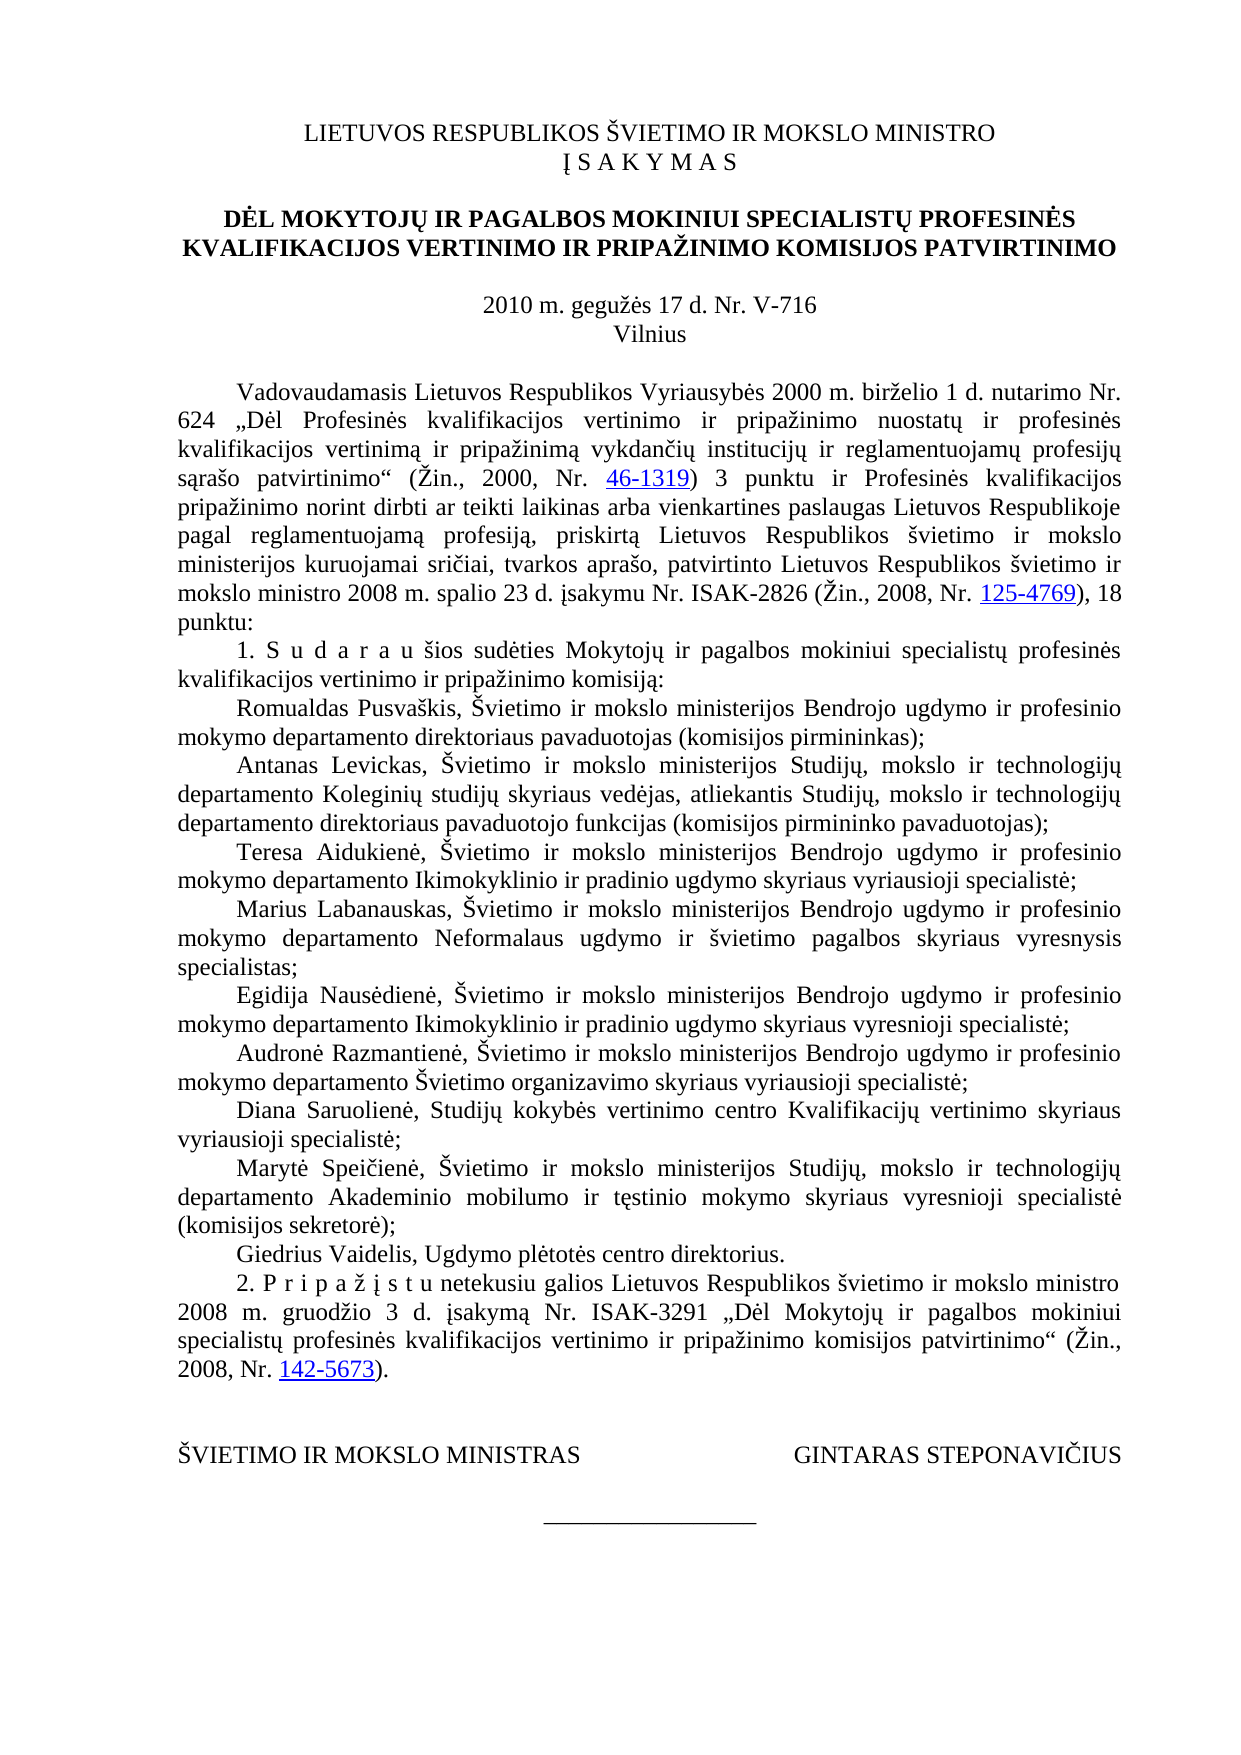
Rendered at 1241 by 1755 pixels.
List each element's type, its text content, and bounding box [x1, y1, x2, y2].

text Giedrius Vaidelis, Ugdymo plėtotės centro direktorius. [177, 1239, 1122, 1268]
text Egidija Nausėdienė, Švietimo ir mokslo ministerijos Bendrojo ugdymo ir profesinio mokymo departamento Ikimokyklinio ir pradinio ugdymo skyriaus vyresnioji specialistė; [177, 981, 1122, 1038]
text Audronė Razmantienė, Švietimo ir mokslo ministerijos Bendrojo ugdymo ir profesinio mokymo departamento Švietimo organizavimo skyriaus vyriausioji specialistė; [177, 1038, 1122, 1096]
text Marytė Speičienė, Švietimo ir mokslo ministerijos Studijų, mokslo ir technologijų departamento Akademinio mobilumo ir tęstinio mokymo skyriaus vyresnioji specialistė (komisijos sekretorė); [177, 1153, 1122, 1239]
text 1. S u d a r a u šios sudėties Mokytojų ir pagalbos mokiniui specialistų profesinės kvalifikacijos vertinimo ir pripažinimo komisiją: [177, 636, 1122, 693]
text DĖL MOKYTOJŲ IR PAGALBOS MOKINIUI SPECIALISTŲ PROFESINĖS KVALIFIKACIJOS VERTINIMO IR PRIPAŽINIMO KOMISIJOS PATVIRTINIMO [177, 204, 1122, 262]
text Marius Labanauskas, Švietimo ir mokslo ministerijos Bendrojo ugdymo ir profesinio mokymo departamento Neformalaus ugdymo ir švietimo pagalbos skyriaus vyresnysis specialistas; [177, 894, 1122, 981]
text Vadovaudamasis Lietuvos Respublikos Vyriausybės 2000 m. birželio 1 d. nutarimo Nr. 624 „Dėl Profesinės kvalifikacijos vertinimo ir pripažinimo nuostatų ir profesinės kvalifikacijos vertinimą ir pripažinimą vykdančių institucijų ir reglamentuojamų profesijų sąrašo patvirtinimo“ (Žin., 2000, Nr. 46-1319) 3 punktu ir Profesinės kvalifikacijos pripažinimo norint dirbti ar teikti laikinas arba vienkartines paslaugas Lietuvos Respublikoje pagal reglamentuojamą profesiją, priskirtą Lietuvos Respublikos švietimo ir mokslo ministerijos kuruojamai sričiai, tvarkos aprašo, patvirtinto Lietuvos Respublikos švietimo ir mokslo ministro 2008 m. spalio 23 d. įsakymu Nr. ISAK-2826 (Žin., 2008, Nr. 125-4769), 18 punktu: [177, 377, 1122, 636]
text Į S A K Y M A S [177, 147, 1122, 176]
text _________________ [177, 1498, 1122, 1527]
text 2. P r i p a ž į s t u netekusiu galios Lietuvos Respublikos švietimo ir mokslo ministro 2008 m. gruodžio 3 d. įsakymą Nr. ISAK-3291 „Dėl Mokytojų ir pagalbos mokiniui specialistų profesinės kvalifikacijos vertinimo ir pripažinimo komisijos patvirtinimo“ (Žin., 2008, Nr. 142-5673). [177, 1268, 1122, 1383]
text Diana Saruolienė, Studijų kokybės vertinimo centro Kvalifikacijų vertinimo skyriaus vyriausioji specialistė; [177, 1096, 1122, 1153]
text Romualdas Pusvaškis, Švietimo ir mokslo ministerijos Bendrojo ugdymo ir profesinio mokymo departamento direktoriaus pavaduotojas (komisijos pirmininkas); [177, 693, 1122, 751]
text 2010 m. gegužės 17 d. Nr. V-716 [177, 291, 1122, 319]
text Švietimo ir mokslo ministras Gintaras Steponavičius [177, 1441, 1122, 1469]
text Teresa Aidukienė, Švietimo ir mokslo ministerijos Bendrojo ugdymo ir profesinio mokymo departamento Ikimokyklinio ir pradinio ugdymo skyriaus vyriausioji specialistė; [177, 837, 1122, 894]
text LIETUVOS RESPUBLIKOS ŠVIETIMO IR MOKSLO MINISTRO [177, 118, 1122, 147]
text Vilnius [177, 319, 1122, 348]
text Antanas Levickas, Švietimo ir mokslo ministerijos Studijų, mokslo ir technologijų departamento Koleginių studijų skyriaus vedėjas, atliekantis Studijų, mokslo ir technologijų departamento direktoriaus pavaduotojo funkcijas (komisijos pirmininko pavaduotojas); [177, 751, 1122, 837]
